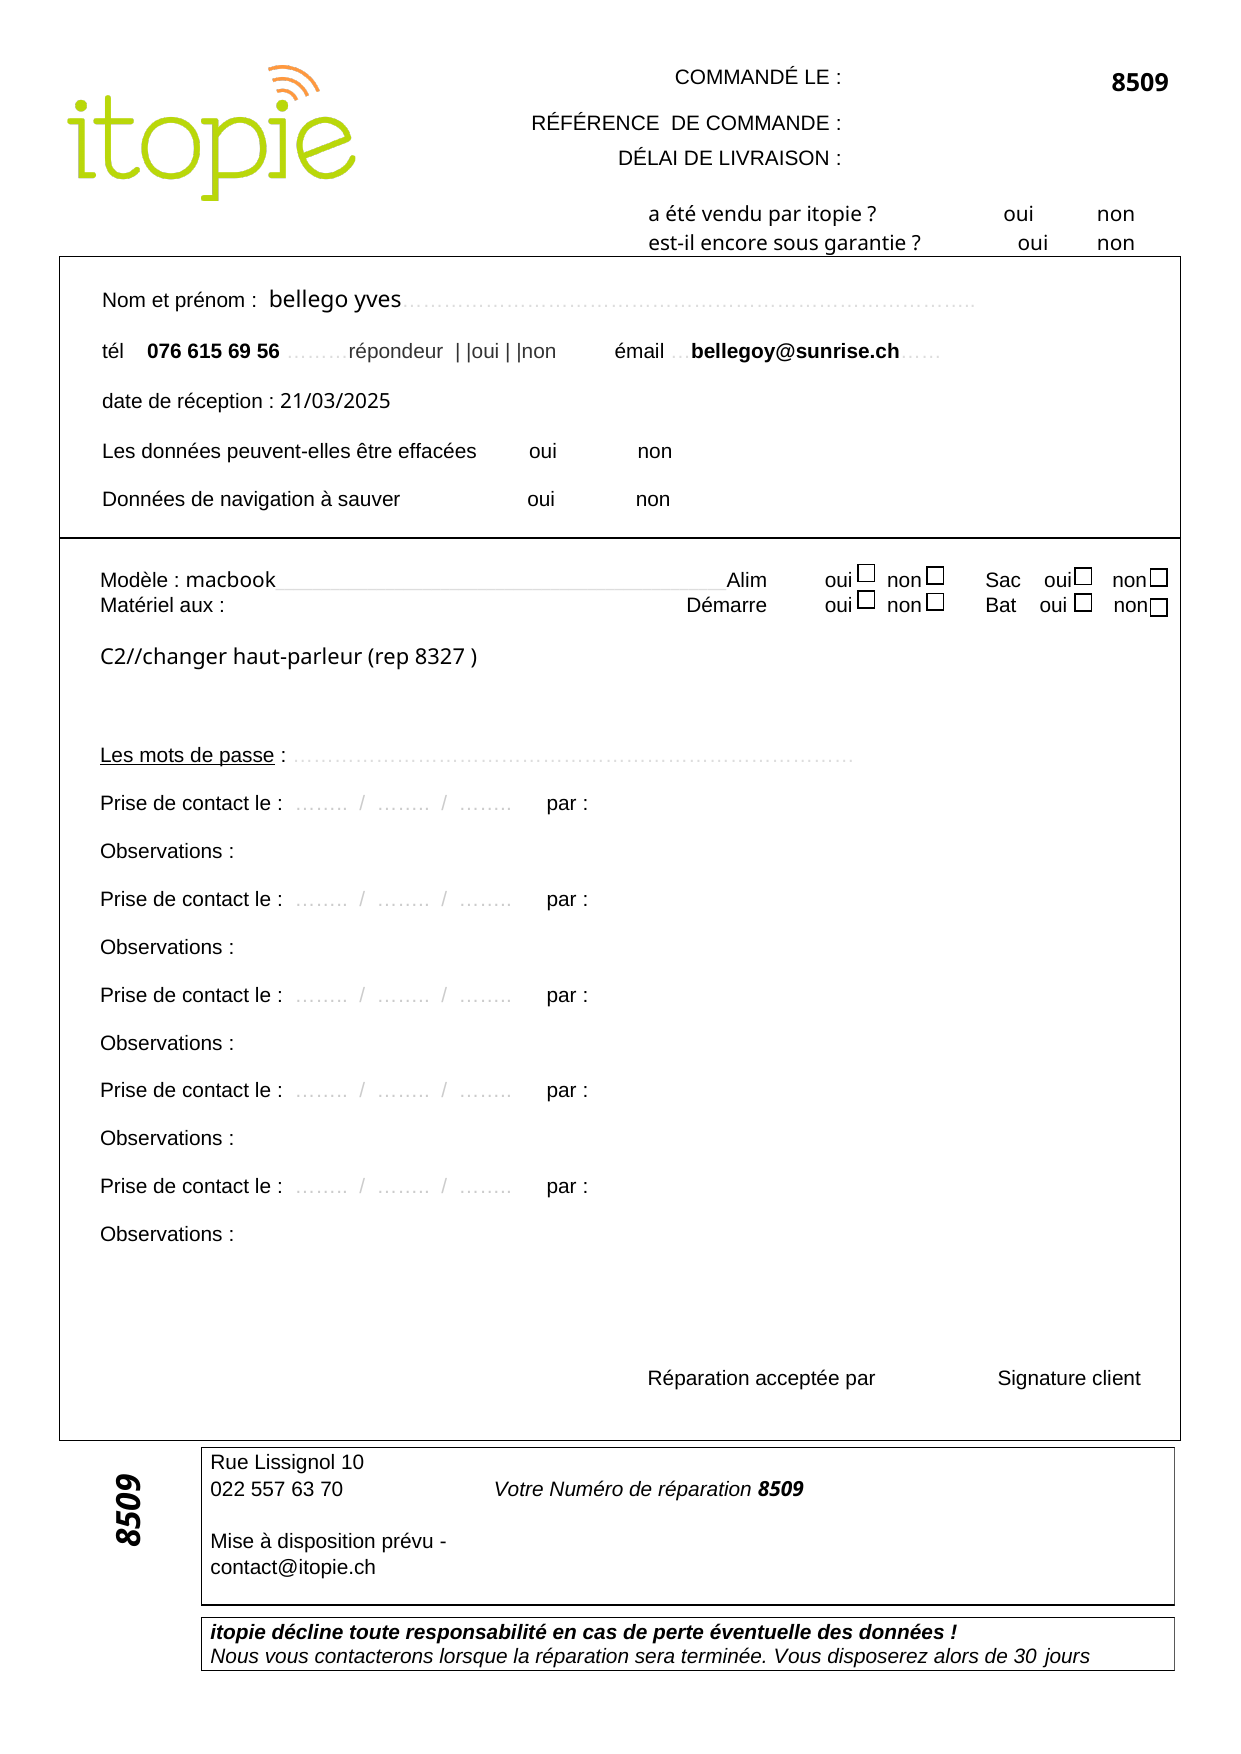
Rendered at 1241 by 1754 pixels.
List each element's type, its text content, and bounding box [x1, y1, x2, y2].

table_header 8509 [847, 59, 1180, 104]
text Modèle : macbook Alim oui non Sac oui non [948, 562, 1180, 590]
table_header COMMANDÉ LE : [490, 59, 847, 104]
text a été vendu par itopie ? oui non [59, 199, 1181, 228]
text Matériel aux : Démarre oui non Bat oui non [60, 590, 1180, 617]
text Prise de contact le : …….. / …….. / …….. par : [60, 883, 1180, 911]
text Observations : [60, 1027, 1180, 1054]
table_cell RÉFÉRENCE DE COMMANDE : [490, 105, 847, 140]
text Modèle : macbook Alim oui non Sac oui non [60, 562, 856, 590]
text Nom et prénom : bellego yves……………………………………………………………………….. [60, 280, 1180, 314]
text est-il encore sous garantie ? oui non [59, 228, 1181, 256]
text Prise de contact le : …….. / …….. / …….. par : [60, 788, 1180, 815]
table_header Rue Lissignol 10 022 557 63 70 Votre Numéro de réparation 8509 Mise à disposition prévu - contact@itopie.ch [195, 1441, 1180, 1611]
text Réparation acceptée par Signature client [60, 1363, 1180, 1390]
text Données de navigation à sauver oui non [60, 484, 1180, 511]
table_cell [847, 105, 1180, 140]
text Les mots de passe : ……………………………………………………………………… [60, 740, 1180, 767]
text Observations : [60, 1219, 1180, 1246]
text Prise de contact le : …….. / …….. / …….. par : [60, 1171, 1180, 1198]
text Observations : [60, 931, 1180, 958]
picture [67, 65, 356, 201]
text Prise de contact le : …….. / …….. / …….. par : [60, 979, 1180, 1006]
table_cell DÉLAI DE LIVRAISON : [490, 140, 847, 175]
text Prise de contact le : …….. / …….. / …….. par : [60, 1075, 1180, 1102]
text date de réception : 21/03/2025 [60, 383, 1180, 415]
text Observations : [60, 1123, 1180, 1150]
text C2//changer haut-parleur (rep 8327 ) [60, 638, 1180, 671]
table_cell [847, 140, 1180, 175]
text Les données peuvent-elles être effacées oui non [60, 436, 1180, 463]
table_cell itopie décline toute responsabilité en cas de perte éventuelle des données ! Nous vous contacterons lorsque la réparation sera terminée. Vous disposerez alors de 30 jours [195, 1611, 1180, 1677]
text Observations : [60, 836, 1180, 863]
text tél 076 615 69 56 ………répondeur | |oui | |non émail …bellegoy@sunrise.ch…… [60, 335, 1180, 362]
table_header 8509 [59, 1441, 195, 1677]
text Modèle : macbook Alim oui non Sac oui non [879, 562, 925, 590]
